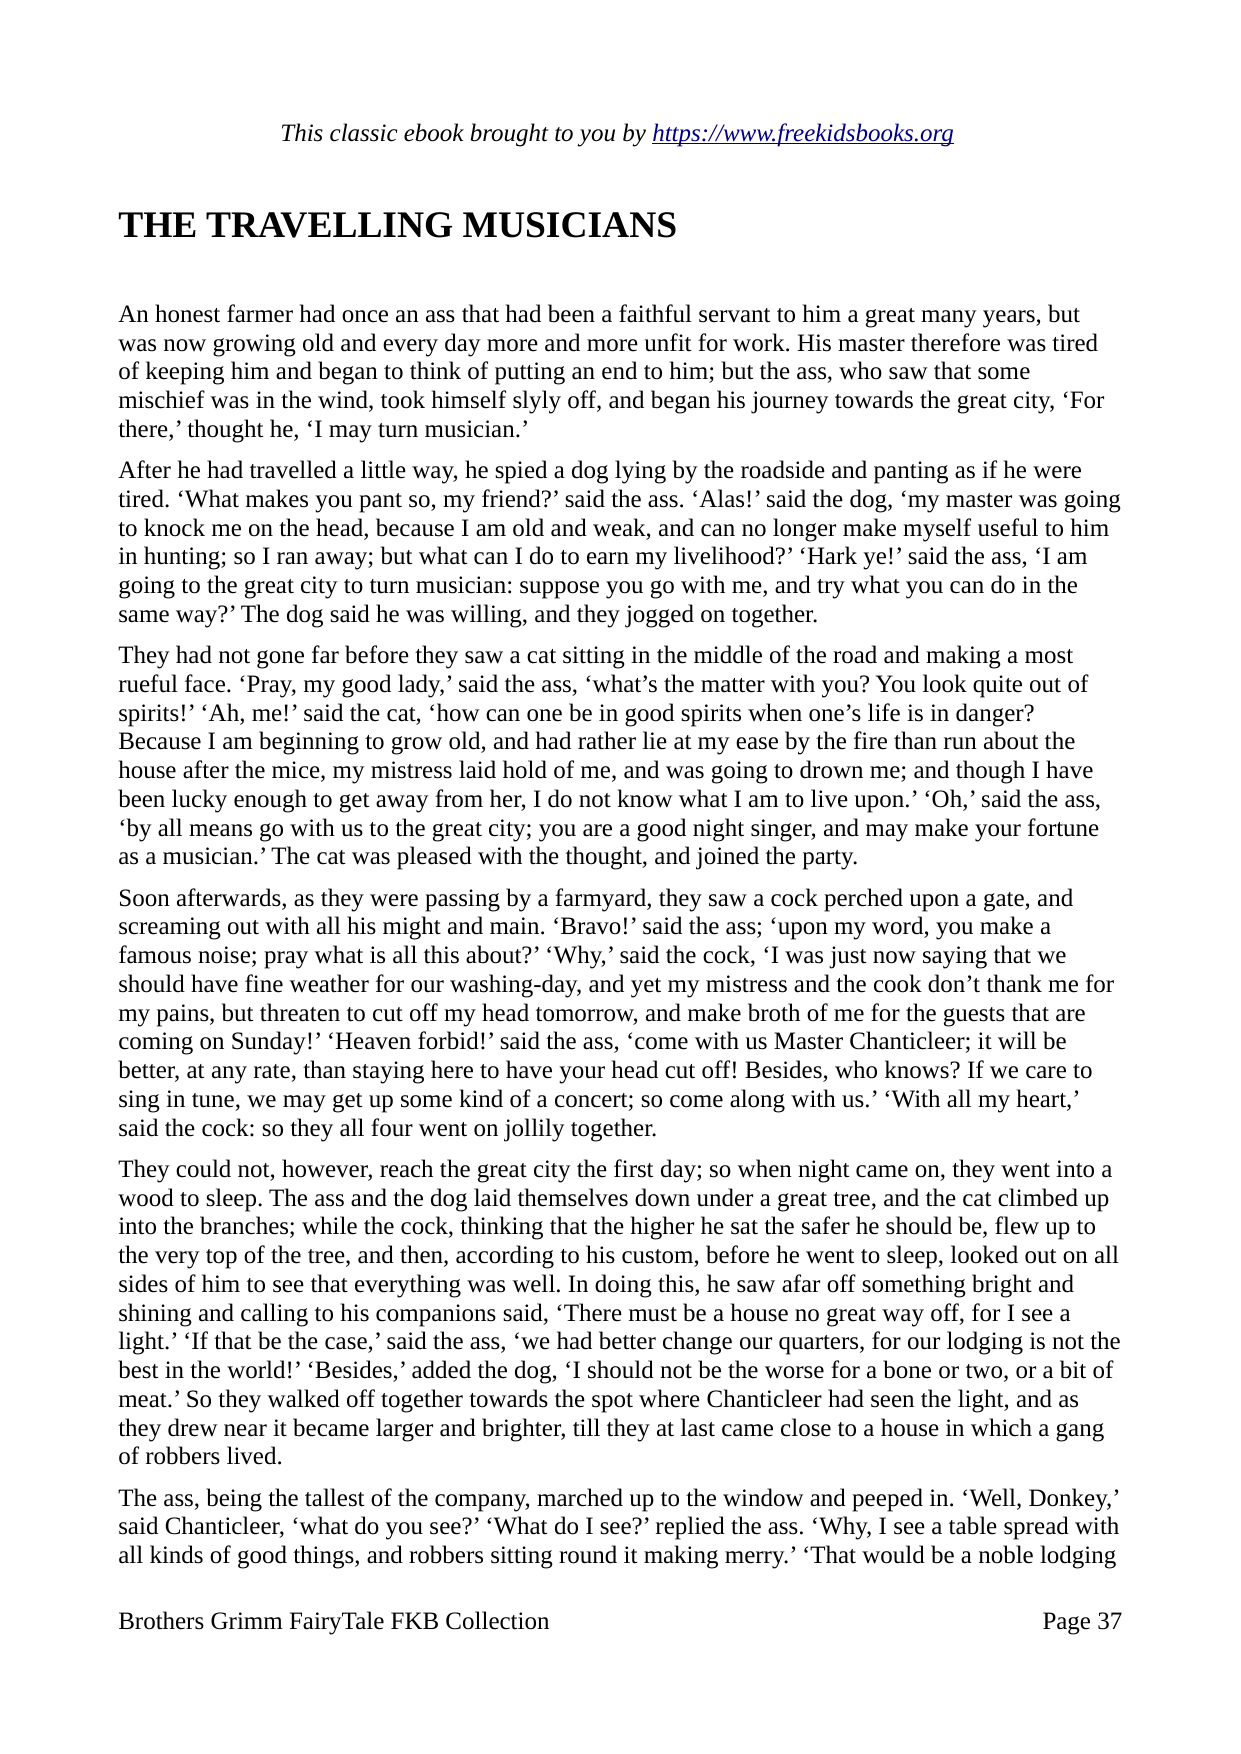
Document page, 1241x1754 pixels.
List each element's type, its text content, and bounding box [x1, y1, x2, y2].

text They had not gone far before they saw a cat sitting in the middle of the road and making a most rueful face. ‘Pray, my good lady,’ said the ass, ‘what’s the matter with you? You look quite out of spirits!’ ‘Ah, me!’ said the cat, ‘how can one be in good spirits when one’s life is in danger? Because I am beginning to grow old, and had rather lie at my ease by the fire than run about the house after the mice, my mistress laid hold of me, and was going to drown me; and though I have been lucky enough to get away from her, I do not know what I am to live upon.’ ‘Oh,’ said the ass, ‘by all means go with us to the great city; you are a good night singer, and may make your fortune as a musician.’ The cat was pleased with the thought, and joined the party. [118, 640, 1122, 870]
text The ass, being the tallest of the company, marched up to the window and peeped in. ‘Well, Donkey,’ said Chanticleer, ‘what do you see?’ ‘What do I see?’ replied the ass. ‘Why, I see a table spread with all kinds of good things, and robbers sitting round it making merry.’ ‘That would be a noble lodging [118, 1483, 1122, 1569]
subtitle THE TRAVELLING MUSICIANS [118, 202, 1122, 245]
text They could not, however, reach the great city the first day; so when night came on, they went into a wood to sleep. The ass and the dog laid themselves down under a great tree, and the cat climbed up into the branches; while the cock, thinking that the higher he sat the safer he should be, flew up to the very top of the tree, and then, according to his custom, before he went to sleep, looked out on all sides of him to see that everything was well. In doing this, he saw afar off something bright and shining and calling to his companions said, ‘There must be a house no great way off, for I see a light.’ ‘If that be the case,’ said the ass, ‘we had better change our quarters, for our lodging is not the best in the world!’ ‘Besides,’ added the dog, ‘I should not be the worse for a bone or two, or a bit of meat.’ So they walked off together towards the spot where Chanticleer had seen the light, and as they drew near it became larger and brighter, till they at last came close to a house in which a gang of robbers lived. [118, 1154, 1122, 1470]
text After he had travelled a little way, he spied a dog lying by the roadside and panting as if he were tired. ‘What makes you pant so, my friend?’ said the ass. ‘Alas!’ said the dog, ‘my master was going to knock me on the head, because I am old and weak, and can no longer make myself useful to him in hunting; so I ran away; but what can I do to earn my livelihood?’ ‘Hark ye!’ said the ass, ‘I am going to the great city to turn musician: suppose you go with me, and try what you can do in the same way?’ The dog said he was willing, and they jogged on together. [118, 455, 1122, 628]
text Soon afterwards, as they were passing by a farmyard, they saw a cock perched upon a gate, and screaming out with all his might and main. ‘Bravo!’ said the ass; ‘upon my word, you make a famous noise; pray what is all this about?’ ‘Why,’ said the cock, ‘I was just now saying that we should have fine weather for our washing-day, and yet my mistress and the cook don’t thank me for my pains, but threaten to cut off my head tomorrow, and make broth of me for the guests that are coming on Sunday!’ ‘Heaven forbid!’ said the ass, ‘come with us Master Chanticleer; it will be better, at any rate, than staying here to have your head cut off! Besides, who knows? If we care to sing in tune, we may get up some kind of a concert; so come along with us.’ ‘With all my heart,’ said the cock: so they all four went on jollily together. [118, 883, 1122, 1141]
text An honest farmer had once an ass that had been a faithful servant to him a great many years, but was now growing old and every day more and more unfit for work. His master therefore was tired of keeping him and began to think of putting an end to him; but the ass, who saw that some mischief was in the wind, took himself slyly off, and began his journey towards the great city, ‘For there,’ thought he, ‘I may turn musician.’ [118, 299, 1122, 443]
